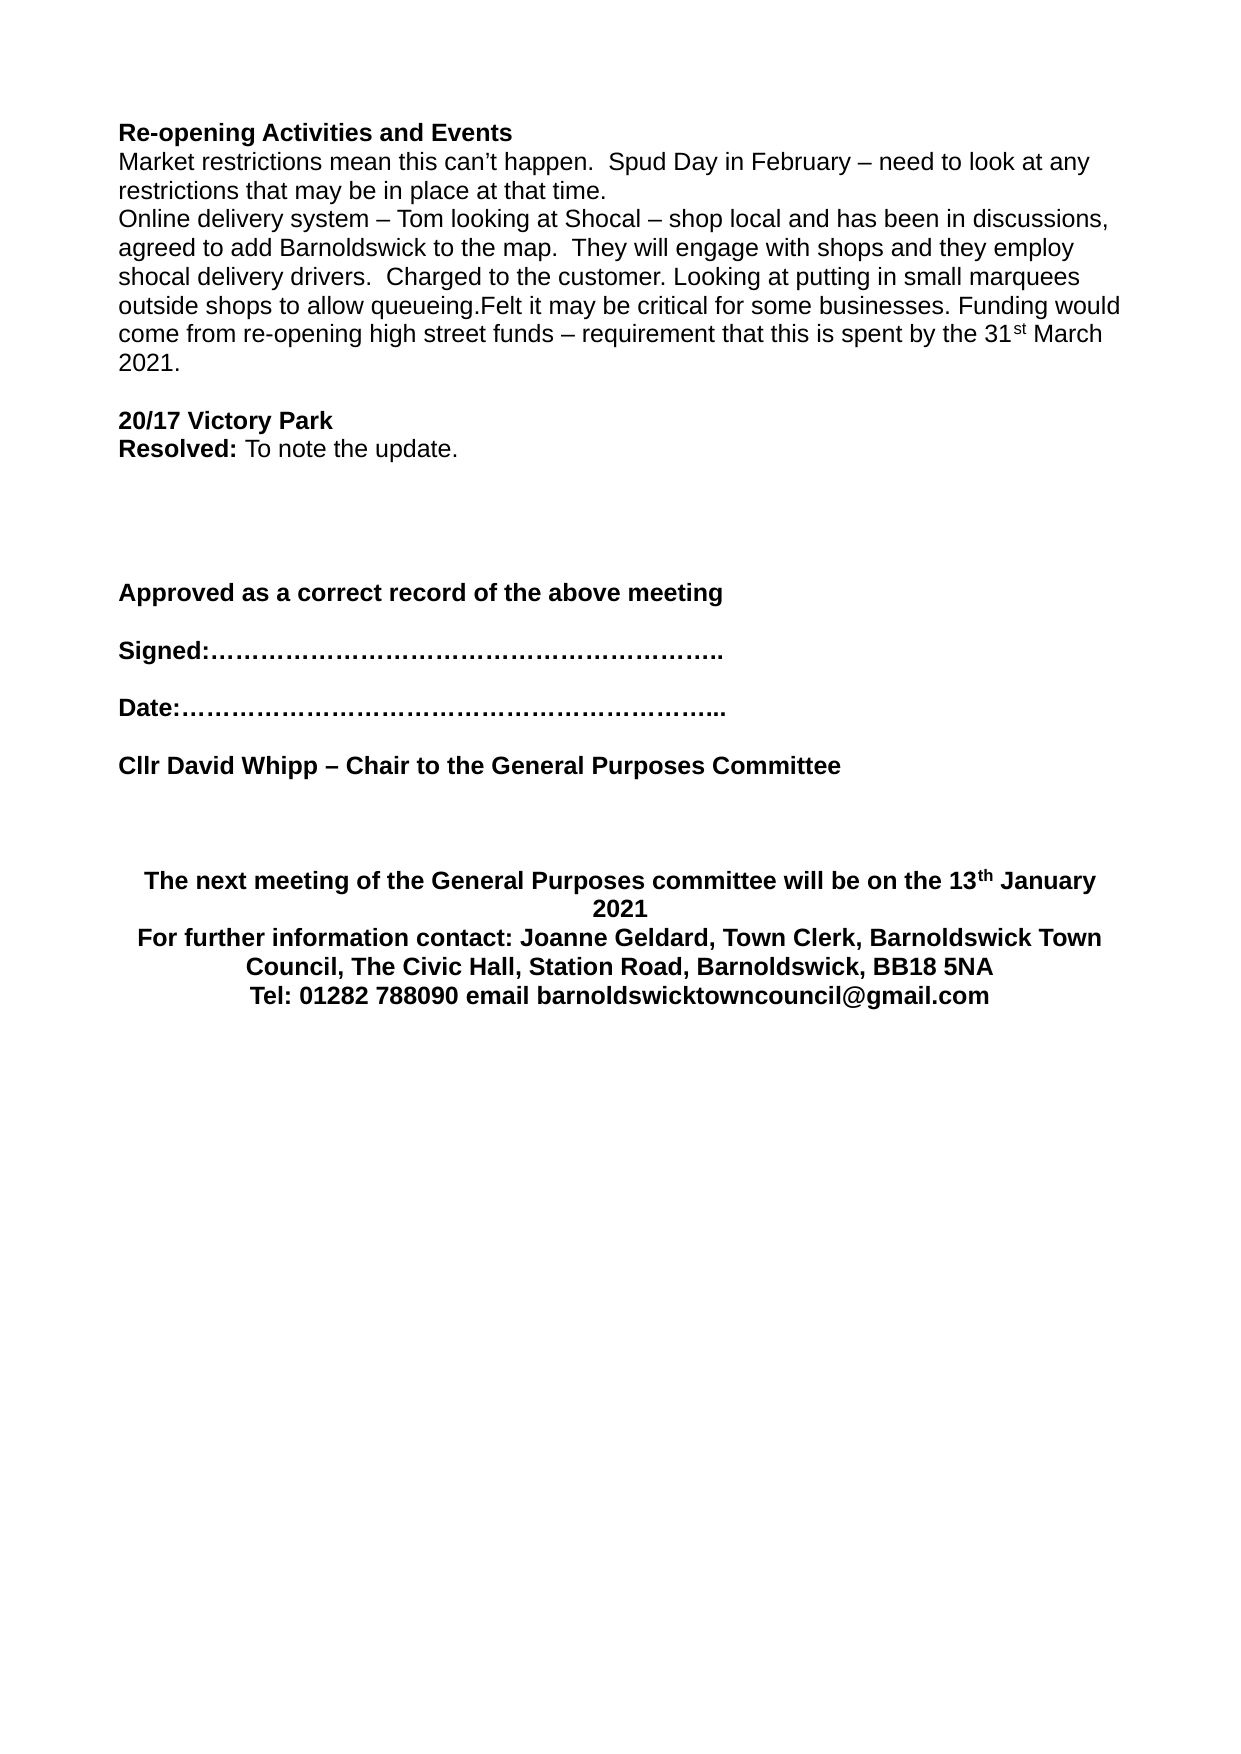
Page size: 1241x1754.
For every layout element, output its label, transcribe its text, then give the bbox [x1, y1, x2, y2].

text 20/17 Victory Park [118, 406, 1122, 434]
text Online delivery system – Tom looking at Shocal – shop local and has been in discussions, agreed to add Barnoldswick to the map. They will engage with shops and they employ shocal delivery drivers. Charged to the customer. Looking at putting in small marquees outside shops to allow queueing.Felt it may be critical for some businesses. Funding would come from re-opening high street funds – requirement that this is spent by the 31st March 2021. [118, 204, 1122, 377]
text Resolved: To note the update. [118, 434, 1122, 463]
text Date:………………………………………………………... [118, 693, 1122, 722]
text The next meeting of the General Purposes committee will be on the 13th January 2021 [118, 866, 1122, 923]
text Approved as a correct record of the above meeting [118, 578, 1122, 607]
text Tel: 01282 788090 email barnoldswicktowncouncil@gmail.com [118, 981, 1122, 1009]
text Re-opening Activities and Events [118, 118, 1122, 147]
text Market restrictions mean this can’t happen. Spud Day in February – need to look at any restrictions that may be in place at that time. [118, 147, 1122, 204]
text For further information contact: Joanne Geldard, Town Clerk, Barnoldswick Town Council, The Civic Hall, Station Road, Barnoldswick, BB18 5NA [118, 923, 1122, 981]
text Cllr David Whipp – Chair to the General Purposes Committee [118, 751, 1122, 779]
text Signed:…………………………………………………….. [118, 636, 1122, 664]
